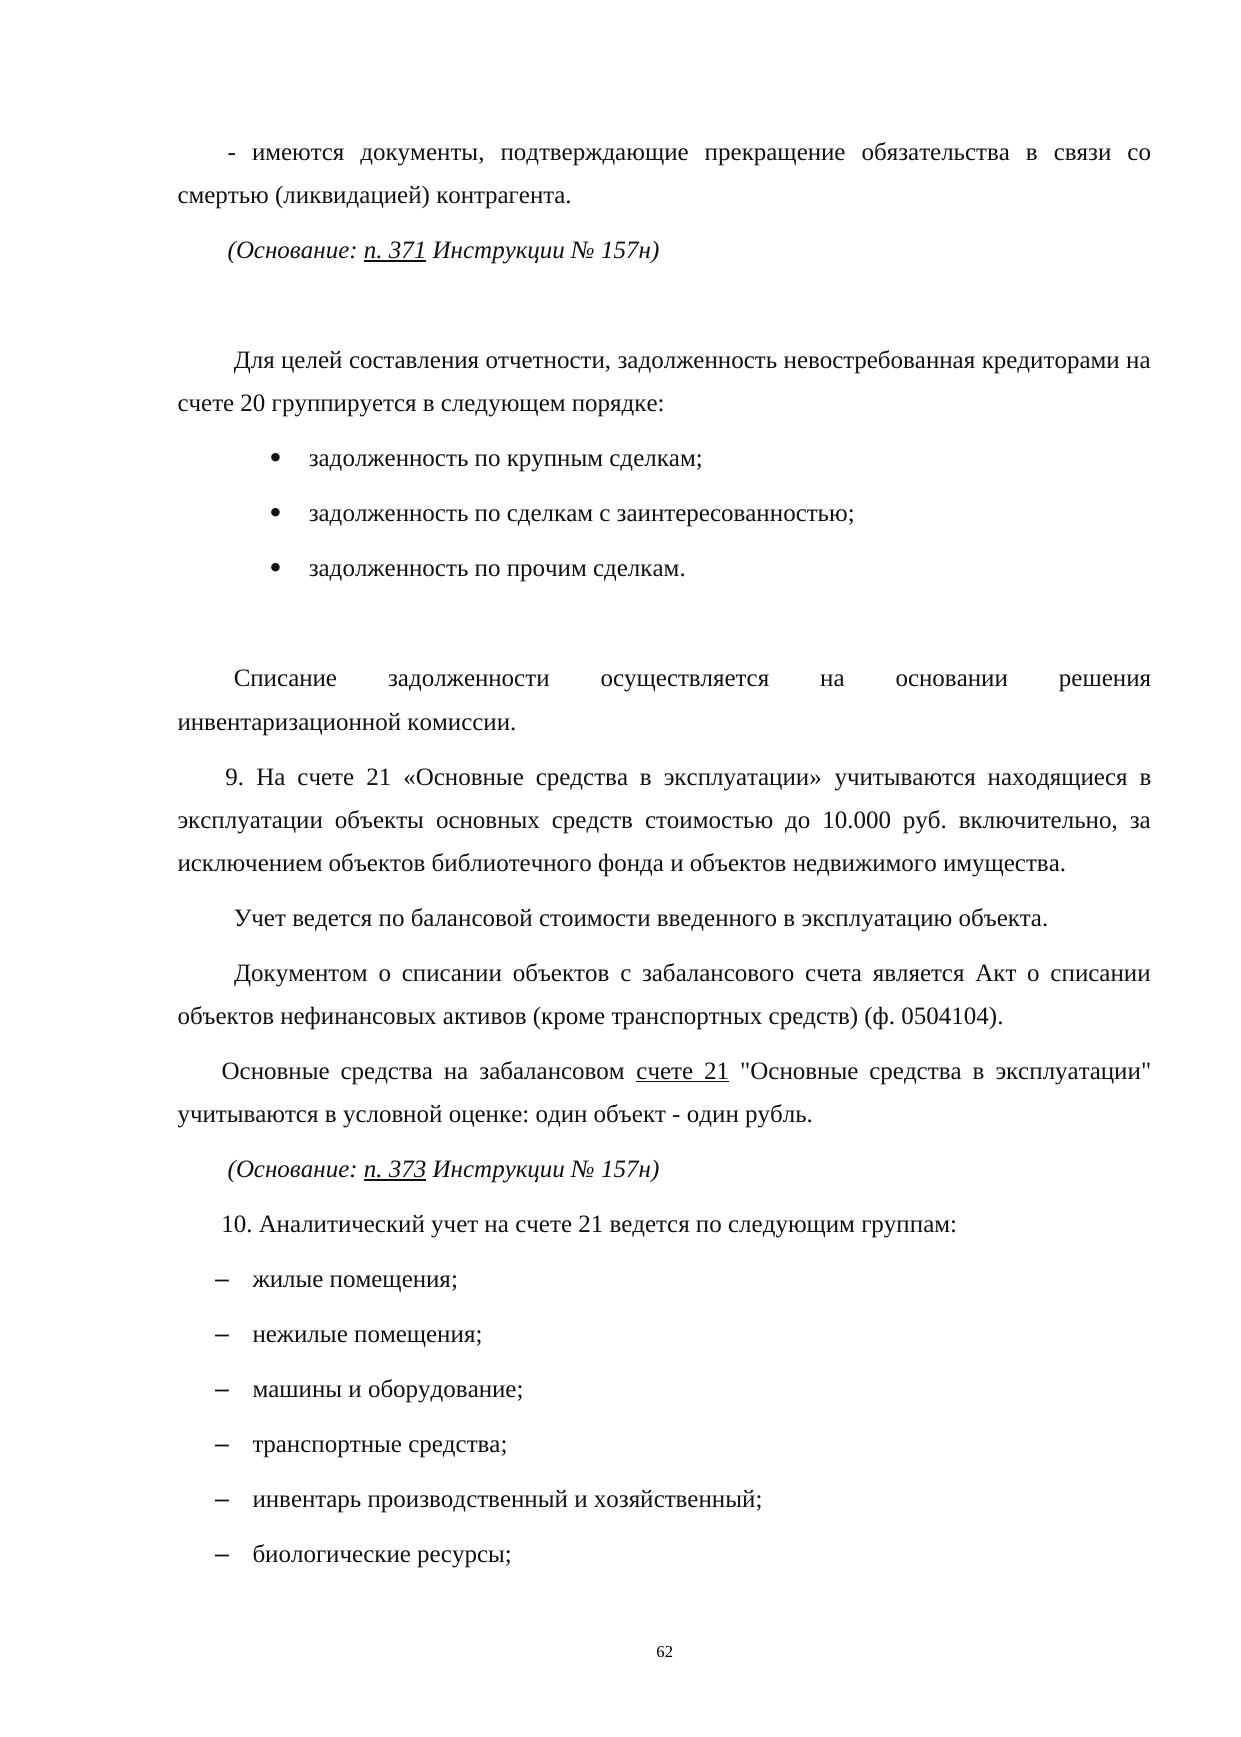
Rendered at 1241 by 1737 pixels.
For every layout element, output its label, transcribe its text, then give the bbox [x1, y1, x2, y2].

text Для целей составления отчетности, задолженность невостребованная кредиторами на счете 20 группируется в следующем порядке: [177, 345, 1152, 417]
text Списание задолженности осуществляется на основании решения инвентаризационной комиссии. [177, 663, 1152, 735]
text (Основание: п. 371 Инструкции № 157н) [177, 235, 1152, 264]
list задолженность по прочим сделкам. [271, 553, 1152, 582]
list жилые помещения; [215, 1264, 1152, 1293]
text (Основание: п. 373 Инструкции № 157н) [177, 1154, 1152, 1183]
list задолженность по крупным сделкам; [271, 443, 1152, 472]
list нежилые помещения; [215, 1319, 1152, 1348]
text Учет ведется по балансовой стоимости введенного в эксплуатацию объекта. [177, 903, 1152, 932]
list транспортные средства; [215, 1429, 1152, 1458]
subtitle 9. На счете 21 «Основные средства в эксплуатации» учитываются находящиеся в эксплуатации объекты основных средств стоимостью до 10.000 руб. включительно, за исключением объектов библиотечного фонда и объектов недвижимого имущества. [177, 762, 1152, 877]
list инвентарь производственный и хозяйственный; [215, 1484, 1152, 1513]
list биологические ресурсы; [215, 1539, 1152, 1568]
list машины и оборудование; [215, 1374, 1152, 1403]
text - имеются документы, подтверждающие прекращение обязательства в связи со смертью (ликвидацией) контрагента. [177, 137, 1152, 209]
subtitle 10. Аналитический учет на счете 21 ведется по следующим группам: [177, 1209, 1152, 1238]
text Документом о списании объектов с забалансового счета является Акт о списании объектов нефинансовых активов (кроме транспортных средств) (ф. 0504104). [177, 958, 1152, 1030]
list задолженность по сделкам с заинтересованностью; [271, 498, 1152, 527]
subtitle Основные средства на забалансовом счете 21 "Основные средства в эксплуатации" учитываются в условной оценке: один объект - один рубль. [177, 1056, 1152, 1128]
